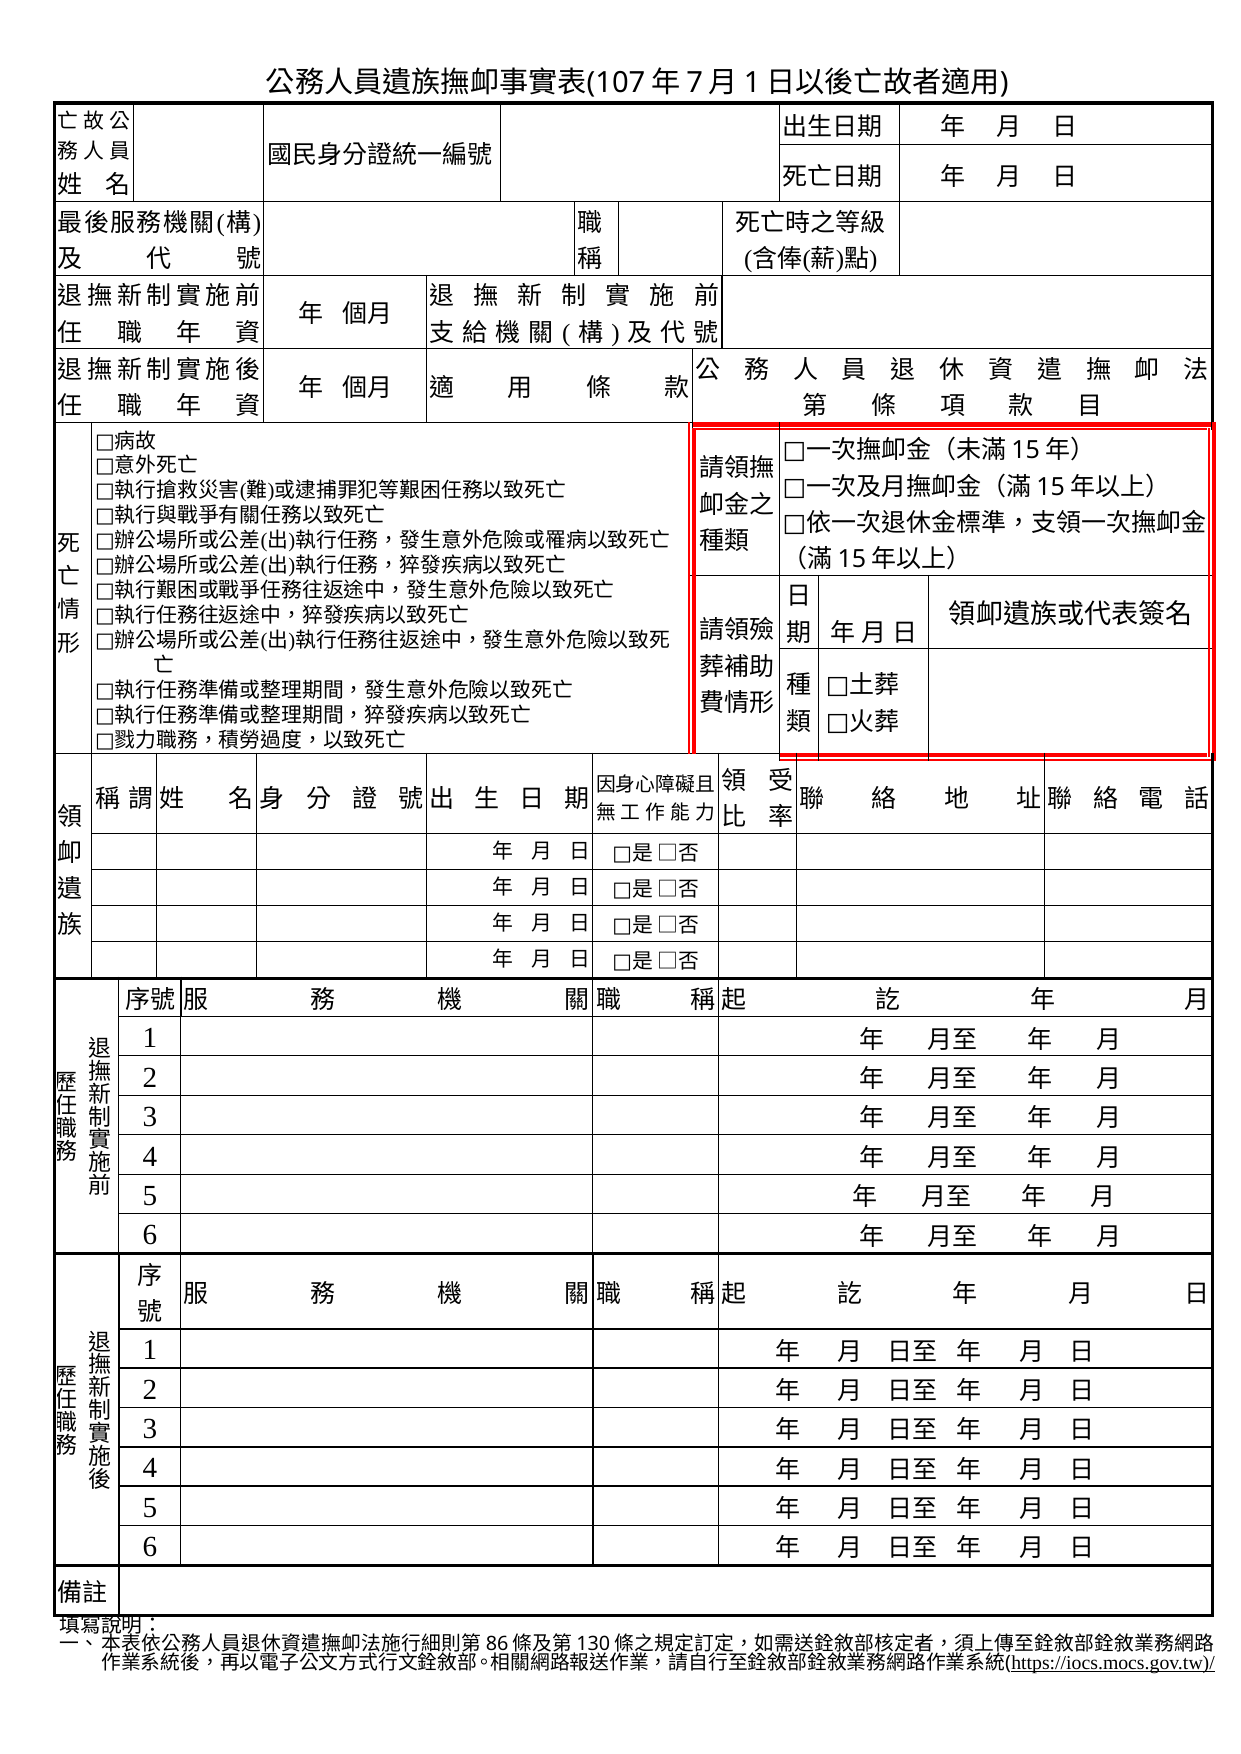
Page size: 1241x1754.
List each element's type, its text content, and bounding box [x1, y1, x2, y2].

table_cell 服務機關 [182, 980, 592, 1016]
table_cell [157, 870, 256, 905]
table_cell 4 [119, 1135, 180, 1173]
table_cell 請領撫卹金之種類 [696, 430, 779, 575]
table_cell [257, 942, 426, 977]
table_cell 年 月 日至 年 月 日 [719, 1408, 1211, 1446]
table_cell 請領殮葬補助費情形 [696, 576, 779, 753]
table_cell [92, 870, 156, 905]
text 填寫說明： [59, 1617, 113, 1636]
table_cell 退撫新制實施後 任職年資 [56, 349, 263, 422]
table_cell 職 稱 [575, 202, 618, 275]
table_cell [257, 906, 426, 941]
table_cell [719, 942, 796, 977]
table_cell [181, 1487, 592, 1525]
table_cell 職稱 [593, 980, 718, 1016]
table_cell 序號 [119, 980, 180, 1016]
table_cell [594, 1408, 718, 1446]
table_cell 序 號 [120, 1255, 180, 1328]
table_cell □是 □否 [593, 942, 718, 977]
table_header 國民身分證統一編號 [264, 105, 500, 201]
table_cell 退撫新制實施前 任職年資 [56, 276, 263, 348]
table_cell 年 月 日至 年 月 日 [719, 1369, 1211, 1407]
table_cell 5 [119, 1175, 180, 1213]
table_cell [1045, 870, 1211, 905]
table_cell 職稱 [594, 1255, 718, 1328]
table_cell [181, 1408, 592, 1446]
table_cell [719, 906, 796, 941]
table_cell 公務人員退休資遣撫卹法 第 條 項 款 目 [693, 349, 1211, 422]
table_cell 年 月 日至 年 月 日 [719, 1487, 1211, 1525]
table_cell [181, 1369, 592, 1407]
table_cell 年 月至 年 月 [719, 1135, 1211, 1173]
table_cell [181, 1330, 592, 1367]
table_cell 年 月至 年 月 [719, 1175, 1211, 1213]
table_cell [723, 276, 1211, 348]
table_cell [797, 870, 1044, 905]
table_cell [157, 942, 256, 977]
table_cell [594, 1526, 718, 1564]
table_cell [181, 1096, 592, 1134]
table_cell [181, 1017, 592, 1055]
table_cell 1 [119, 1017, 180, 1055]
table_cell 稱謂 [92, 754, 156, 833]
table_cell 2 [119, 1056, 180, 1095]
table_cell [719, 870, 796, 905]
table_cell 3 [119, 1096, 180, 1134]
table_cell 身分證號 [257, 754, 426, 833]
table_cell [92, 942, 156, 977]
table_cell [797, 834, 1044, 869]
text 公務人員遺族撫卹事實表(107年7月1日以後亡故者適用) [59, 59, 1215, 101]
table_cell [181, 1135, 592, 1173]
table_cell 日期 [780, 576, 818, 648]
table_cell 1 [120, 1330, 180, 1367]
list 本表依公務人員退休資遣撫卹法施行細則第86條及第130條之規定訂定，如需送銓敘部核定者，須上傳至銓敘部銓敘業務網路作業系統後，再以電子公文方式行文銓敘部。相關網路報送作業，請自行至銓敘部銓敘業務網路作業系統(https://iocs.mocs.gov.tw)/ [59, 1636, 1215, 1673]
table_cell 起訖年月日 [719, 1255, 1211, 1328]
table_cell [1045, 906, 1211, 941]
table_cell [181, 1526, 592, 1564]
table_cell 領卹遺族或代表簽名 [929, 576, 1208, 648]
table_cell 死亡時之等級 (含俸(薪)點) [723, 202, 899, 275]
table_cell [593, 1214, 718, 1252]
table_cell 5 [120, 1487, 180, 1525]
table_cell 年 個月 [264, 349, 426, 422]
table_cell [593, 1175, 718, 1213]
table_cell 服務機關 [181, 1255, 592, 1328]
table_cell [92, 834, 156, 869]
table_cell 年月日 [427, 942, 592, 977]
table_cell [797, 942, 1044, 977]
table_cell [594, 1448, 718, 1485]
table_cell □病故 □意外死亡 □執行搶救災害(難)或逮捕罪犯等艱困任務以致死亡 □執行與戰爭有關任務以致死亡 □辦公場所或公差(出)執行任務，發生意外危險或罹病以致死亡 □辦公場所或公差(出)執行任務，猝發疾病以致死亡 □執行艱困或戰爭任務往返途中，發生意外危險以致死亡 □執行任務往返途中，猝發疾病以致死亡 □辦公場所或公差(出)執行任務往返途中，發生意外危險以致死亡 □執行任務準備或整理期間，發生意外危險以致死亡 □執行任務準備或整理期間，猝發疾病以致死亡 □戮力職務，積勞過度，以致死亡 [92, 423, 688, 753]
table_header [134, 105, 263, 201]
table_cell [92, 906, 156, 941]
table_cell [719, 834, 796, 869]
table_cell 死亡日期 [780, 145, 899, 201]
table_cell [1045, 942, 1211, 977]
table_cell 最後服務機關(構) 及代號 [56, 202, 263, 275]
table_cell 退撫新制實施前 歷任職務 [56, 980, 118, 1252]
table_cell 年月日 [427, 906, 592, 941]
table_cell 適用條款 [427, 349, 692, 422]
table_cell □是 □否 [593, 870, 718, 905]
table_cell [1045, 834, 1211, 869]
table_cell 2 [120, 1369, 180, 1407]
table_cell 領受比率 [719, 754, 796, 833]
table_cell 年 月至 年 月 [719, 1056, 1211, 1095]
table_cell 4 [120, 1448, 180, 1485]
table_cell [593, 1135, 718, 1173]
table_cell □是 □否 [593, 906, 718, 941]
table_cell [181, 1214, 592, 1252]
table_cell □土葬 □火葬 [819, 649, 928, 753]
table_cell 姓名 [157, 754, 256, 833]
table_cell [181, 1056, 592, 1095]
table_cell 死亡情形 [56, 423, 91, 753]
table_cell 6 [120, 1526, 180, 1564]
table_cell [181, 1448, 592, 1485]
table_cell [120, 1567, 1211, 1614]
table_cell □是 □否 [593, 834, 718, 869]
table_cell 退撫新制實施前 支給機關(構)及代號 [427, 276, 721, 348]
table_cell [619, 202, 722, 275]
table_cell 聯絡地址 [797, 761, 1044, 833]
table_cell [594, 1487, 718, 1525]
table_cell 年 月 日至 年 月 日 [719, 1330, 1211, 1367]
table_cell 年 月 日至 年 月 日 [719, 1526, 1211, 1564]
table_cell [257, 834, 426, 869]
table_cell [593, 1056, 718, 1095]
table_cell [181, 1175, 592, 1213]
table_cell 年 月 日至 年 月 日 [719, 1448, 1211, 1485]
table_cell 年 月 日 [900, 145, 1211, 201]
table_cell 年 個月 [264, 276, 426, 348]
table_cell [264, 202, 574, 275]
table_cell [900, 202, 1211, 275]
table_cell [593, 1096, 718, 1134]
table_cell 因身心障礙且無工作能力 [593, 754, 718, 833]
table_cell 年 月至 年 月 [719, 1096, 1211, 1134]
table_cell 年月日 [427, 870, 592, 905]
table_cell 年月日 [427, 834, 592, 869]
table_cell 年 月至 年 月 [719, 1214, 1211, 1252]
table_cell 領卹遺族 [56, 754, 91, 977]
table_cell 年 月至 年 月 [719, 1017, 1211, 1055]
table_cell [594, 1369, 718, 1407]
table_cell 種類 [780, 649, 818, 753]
table_cell [594, 1330, 718, 1367]
table_cell [797, 906, 1044, 941]
text 填寫說明： [112, 1617, 1215, 1636]
table_header [501, 105, 779, 201]
table_cell □一次撫卹金（未滿15年） □一次及月撫卹金（滿15年以上） □依一次退休金標準，支領一次撫卹金（滿15年以上） [780, 427, 1212, 575]
table_cell [257, 870, 426, 905]
table_header 年 月 日 [900, 105, 1211, 144]
table_cell [157, 906, 256, 941]
table_cell 聯絡電話 [1045, 761, 1211, 833]
table_header 亡故公務人員姓名 [56, 105, 133, 201]
table_cell 6 [119, 1214, 180, 1252]
table_cell [593, 1017, 718, 1055]
table_cell [157, 834, 256, 869]
table_cell 3 [120, 1408, 180, 1446]
table_cell 退撫新制實施後 歷任職務 [56, 1255, 118, 1564]
table_cell 備註 [56, 1567, 118, 1614]
table_cell 出生日期 [427, 754, 592, 833]
table_cell 起訖年月 [719, 980, 1211, 1016]
table_cell 年 月 日 [819, 576, 928, 648]
table_header 出生日期 [780, 105, 899, 144]
table_cell [929, 649, 1208, 753]
